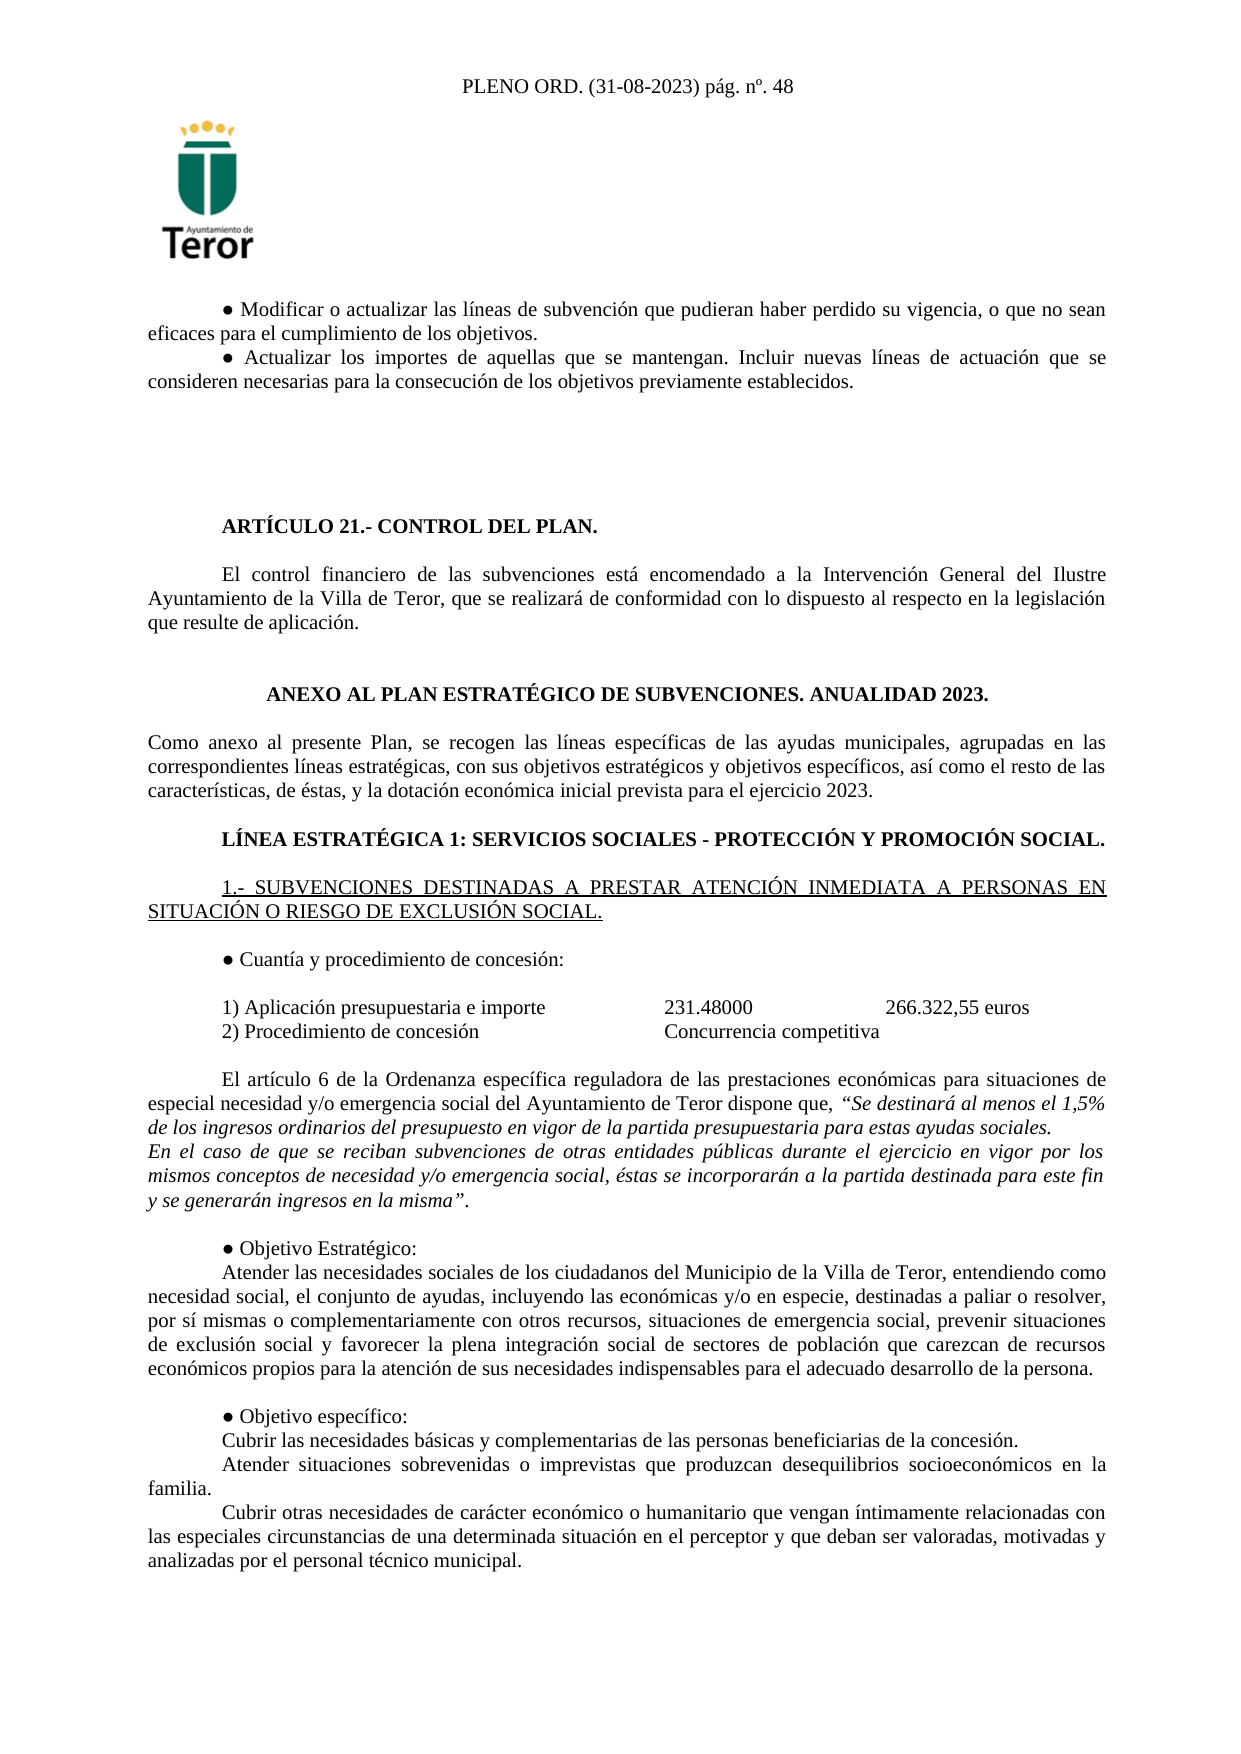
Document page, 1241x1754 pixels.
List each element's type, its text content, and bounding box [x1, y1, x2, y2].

text ● Objetivo Estratégico: [222, 1236, 1107, 1260]
text El artículo 6 de la Ordenanza específica reguladora de las prestaciones económicas para situaciones de especial necesidad y/o emergencia social del Ayuntamiento de Teror dispone que, “Se destinará al menos el 1,5% de los ingresos ordinarios del presupuesto en vigor de la partida presupuestaria para estas ayudas sociales. [148, 1067, 1107, 1139]
text En el caso de que se reciban subvenciones de otras entidades públicas durante el ejercicio en vigor por los mismos conceptos de necesidad y/o emergencia social, éstas se incorporarán a la partida destinada para este fin y se generarán ingresos en la misma”. [148, 1139, 1107, 1212]
text ● Cuantía y procedimiento de concesión: [222, 947, 1107, 971]
text Cubrir las necesidades básicas y complementarias de las personas beneficiarias de la concesión. [148, 1428, 1107, 1452]
text Atender las necesidades sociales de los ciudadanos del Municipio de la Villa de Teror, entendiendo como necesidad social, el conjunto de ayudas, incluyendo las económicas y/o en especie, destinadas a paliar o resolver, por sí mismas o complementariamente con otros recursos, situaciones de emergencia social, prevenir situaciones de exclusión social y favorecer la plena integración social de sectores de población que carezcan de recursos económicos propios para la atención de sus necesidades indispensables para el adecuado desarrollo de la persona. [148, 1260, 1107, 1380]
text 1.- SUBVENCIONES DESTINADAS A PRESTAR ATENCIÓN INMEDIATA A PERSONAS EN SITUACIÓN O RIESGO DE EXCLUSIÓN SOCIAL. [148, 875, 1107, 923]
text LÍNEA ESTRATÉGICA 1: SERVICIOS SOCIALES - PROTECCIÓN Y PROMOCIÓN SOCIAL. [148, 827, 1107, 851]
text ● Actualizar los importes de aquellas que se mantengan. Incluir nuevas líneas de actuación que se consideren necesarias para la consecución de los objetivos previamente establecidos. [148, 345, 1107, 393]
text ● Objetivo específico: [222, 1404, 1107, 1428]
text Atender situaciones sobrevenidas o imprevistas que produzcan desequilibrios socioeconómicos en la familia. [148, 1452, 1107, 1500]
text ● Modificar o actualizar las líneas de subvención que pudieran haber perdido su vigencia, o que no sean eficaces para el cumplimiento de los objetivos. [148, 297, 1107, 345]
text ANEXO AL PLAN ESTRATÉGICO DE SUBVENCIONES. ANUALIDAD 2023. [148, 682, 1107, 706]
text 2) Procedimiento de concesión Concurrencia competitiva [222, 1019, 1107, 1043]
text Cubrir otras necesidades de carácter económico o humanitario que vengan íntimamente relacionadas con las especiales circunstancias de una determinada situación en el perceptor y que deban ser valoradas, motivadas y analizadas por el personal técnico municipal. [148, 1500, 1107, 1572]
text ARTÍCULO 21.- CONTROL DEL PLAN. [148, 514, 1107, 538]
text 1) Aplicación presupuestaria e importe 231.48000 266.322,55 euros [222, 995, 1107, 1019]
text Como anexo al presente Plan, se recogen las líneas específicas de las ayudas municipales, agrupadas en las correspondientes líneas estratégicas, con sus objetivos estratégicos y objetivos específicos, así como el resto de las características, de éstas, y la dotación económica inicial prevista para el ejercicio 2023. [148, 730, 1107, 802]
text El control financiero de las subvenciones está encomendado a la Intervención General del Ilustre Ayuntamiento de la Villa de Teror, que se realizará de conformidad con lo dispuesto al respecto en la legislación que resulte de aplicación. [148, 562, 1107, 634]
